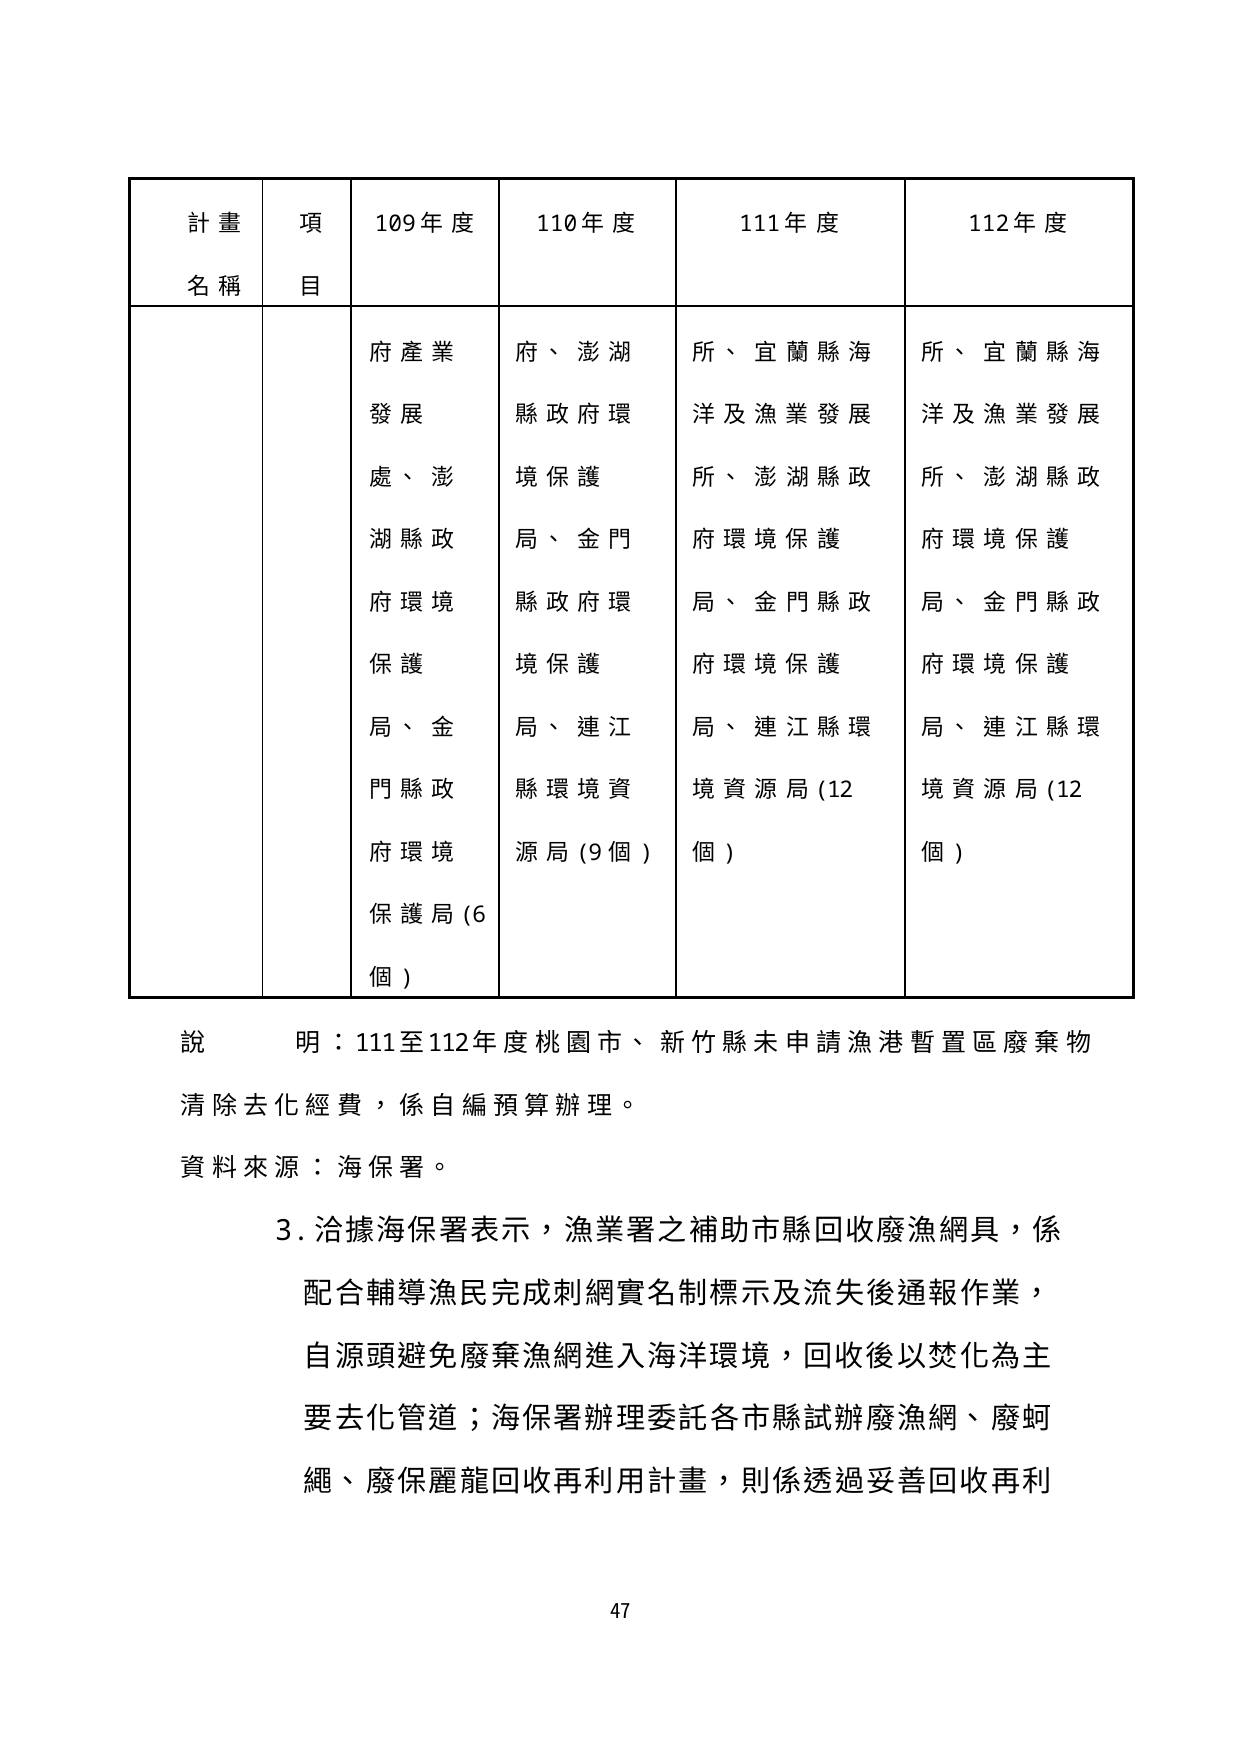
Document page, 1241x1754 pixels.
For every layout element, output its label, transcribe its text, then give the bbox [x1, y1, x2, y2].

text 說 明：111至112年度桃園市、新竹縣未申請漁港暫置區廢棄物清除去化經費，係自編預算辦理。 [118, 999, 1122, 1124]
table_header 109年度 [352, 180, 498, 305]
table_cell [131, 307, 262, 996]
table_cell [263, 307, 350, 996]
table_cell 所、宜蘭縣海洋及漁業發展所、澎湖縣政府環境保護局、金門縣政府環境保護局、連江縣環境資源局(12個) [677, 307, 904, 996]
text 3.洽據海保署表示，漁業署之補助市縣回收廢漁網具，係配合輔導漁民完成刺網實名制標示及流失後通報作業，自源頭避免廢棄漁網進入海洋環境，回收後以焚化為主要去化管道；海保署辦理委託各市縣試辦廢漁網、廢蚵繩、廢保麗龍回收再利用計畫，則係透過妥善回收再利 [266, 1187, 1063, 1499]
table_header 111年度 [677, 180, 904, 305]
table_cell 府、澎湖縣政府環境保護局、金門縣政府環境保護局、連江縣環境資源局(9個) [500, 307, 675, 996]
table_cell 所、宜蘭縣海洋及漁業發展所、澎湖縣政府環境保護局、金門縣政府環境保護局、連江縣環境資源局(12個) [906, 307, 1132, 996]
table_header 110年度 [500, 180, 675, 305]
table_cell 府產業發展處、澎湖縣政府環境保護局、金門縣政府環境保護局(6個) [352, 307, 498, 996]
table_header 計畫名稱 [131, 180, 262, 305]
table_header 112年度 [906, 180, 1132, 305]
text 資料來源：海保署。 [118, 1124, 1063, 1187]
table_header 項目 [263, 180, 350, 305]
